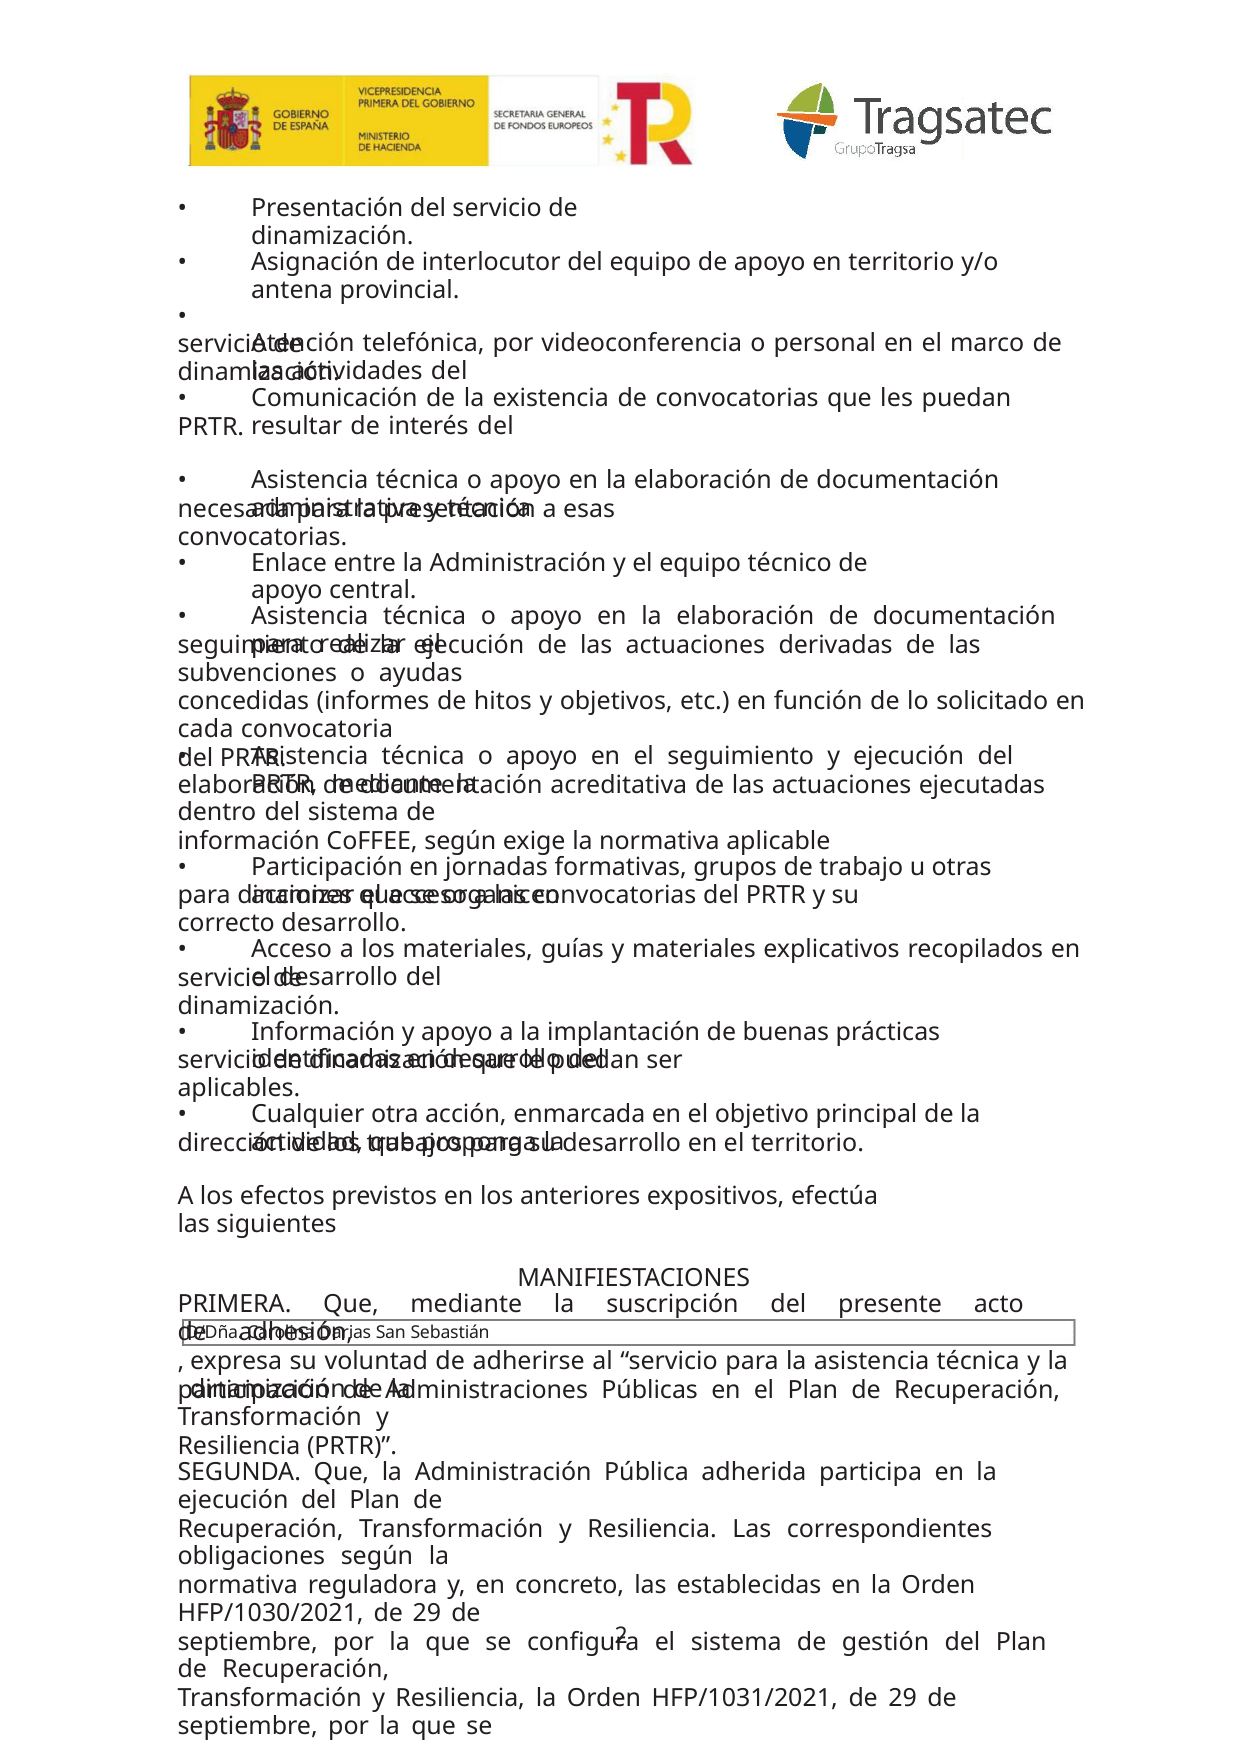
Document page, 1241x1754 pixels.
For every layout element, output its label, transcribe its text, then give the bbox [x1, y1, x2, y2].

text Acceso a los materiales, guías y materiales explicativos recopilados en el desarrollo del [251, 936, 1085, 991]
text • [177, 549, 209, 577]
text expresa su voluntad de adherirse al “servicio para la asistencia técnica y la dinamización de la [190, 1347, 1084, 1376]
text Asignación de interlocutor del equipo de apoyo en territorio y/o antena provincial. [251, 248, 1084, 304]
text elaboración de documentación acreditativa de las actuaciones ejecutadas dentro del sistema de [177, 771, 1084, 826]
text • [177, 936, 209, 963]
text • [177, 742, 209, 770]
text Recuperación, Transformación y Resiliencia. Las correspondientes obligaciones según la [177, 1515, 1085, 1570]
text Asistencia técnica o apoyo en la elaboración de documentación administrativa y técnica [251, 466, 1084, 522]
text participación de Administraciones Públicas en el Plan de Recuperación, Transformación y [177, 1376, 1085, 1431]
text • [177, 194, 209, 222]
text dirección de los trabajos para su desarrollo en el territorio. [177, 1129, 879, 1157]
text Cualquier otra acción, enmarcada en el objetivo principal de la actividad, que proponga la [251, 1100, 1086, 1156]
text septiembre, por la que se configura el sistema de gestión del Plan de Recuperación, [177, 1628, 1085, 1683]
text 2 [614, 1626, 651, 1648]
text PRTR. [177, 413, 264, 441]
text • [177, 1100, 209, 1128]
text • [177, 384, 209, 412]
text concedidas (informes de hitos y objetivos, etc.) en función de lo solicitado en cada convocatoria [177, 688, 1086, 743]
text D/Dña. Carolina Darias San Sebastián [185, 1326, 1084, 1342]
text Resiliencia (PRTR)”. [177, 1432, 1085, 1458]
text • [177, 248, 209, 276]
text , [177, 1347, 208, 1375]
text del PRTR. [177, 744, 251, 771]
text Información y apoyo a la implantación de buenas prácticas identificadas en desarrollo del [251, 1018, 1084, 1073]
text para dinamizar el acceso a las convocatorias del PRTR y su correcto desarrollo. [177, 882, 929, 937]
text MANIFIESTACIONES [517, 1264, 879, 1290]
text Asistencia técnica o apoyo en el seguimiento y ejecución del PRTR, mediante la [251, 742, 1084, 771]
text A los efectos previstos en los anteriores expositivos, efectúa las siguientes [177, 1182, 879, 1238]
text servicio de dinamización. [177, 331, 431, 386]
text • [177, 602, 209, 630]
text Enlace entre la Administración y el equipo técnico de apoyo central. [251, 549, 890, 602]
text servicio de dinamización que le puedan ser aplicables. [177, 1046, 697, 1102]
text necesaria para la presentación a esas convocatorias. [177, 495, 686, 551]
text • [177, 466, 209, 494]
text Transformación y Resiliencia, la Orden HFP/1031/2021, de 29 de septiembre, por la que se [177, 1684, 1085, 1740]
text • [177, 1018, 209, 1046]
text Asistencia técnica o apoyo en la elaboración de documentación para realizar el [251, 602, 1084, 631]
text Participación en jornadas formativas, grupos de trabajo u otras acciones que se organicen [251, 853, 1085, 909]
text Atención telefónica, por videoconferencia o personal en el marco de las actividades del [251, 330, 1084, 384]
text SEGUNDA. Que, la Administración Pública adherida participa en la ejecución del Plan de [177, 1458, 1085, 1514]
text • [177, 302, 209, 330]
picture [186, 73, 698, 168]
picture [774, 80, 1053, 161]
text Comunicación de la existencia de convocatorias que les puedan resultar de interés del [251, 384, 1085, 440]
text información CoFFEE, según exige la normativa aplicable [177, 827, 1084, 855]
text seguimiento de la ejecución de las actuaciones derivadas de las subvenciones o ayudas [177, 631, 1086, 687]
text servicio de dinamización. [177, 964, 431, 1020]
text • [177, 853, 209, 881]
text normativa reguladora y, en concreto, las establecidas en la Orden HFP/1030/2021, de 29 de [177, 1571, 1085, 1627]
text PRIMERA. Que, mediante la suscripción del presente acto de adhesión, [177, 1290, 1084, 1346]
text Presentación del servicio de dinamización. [251, 194, 663, 248]
